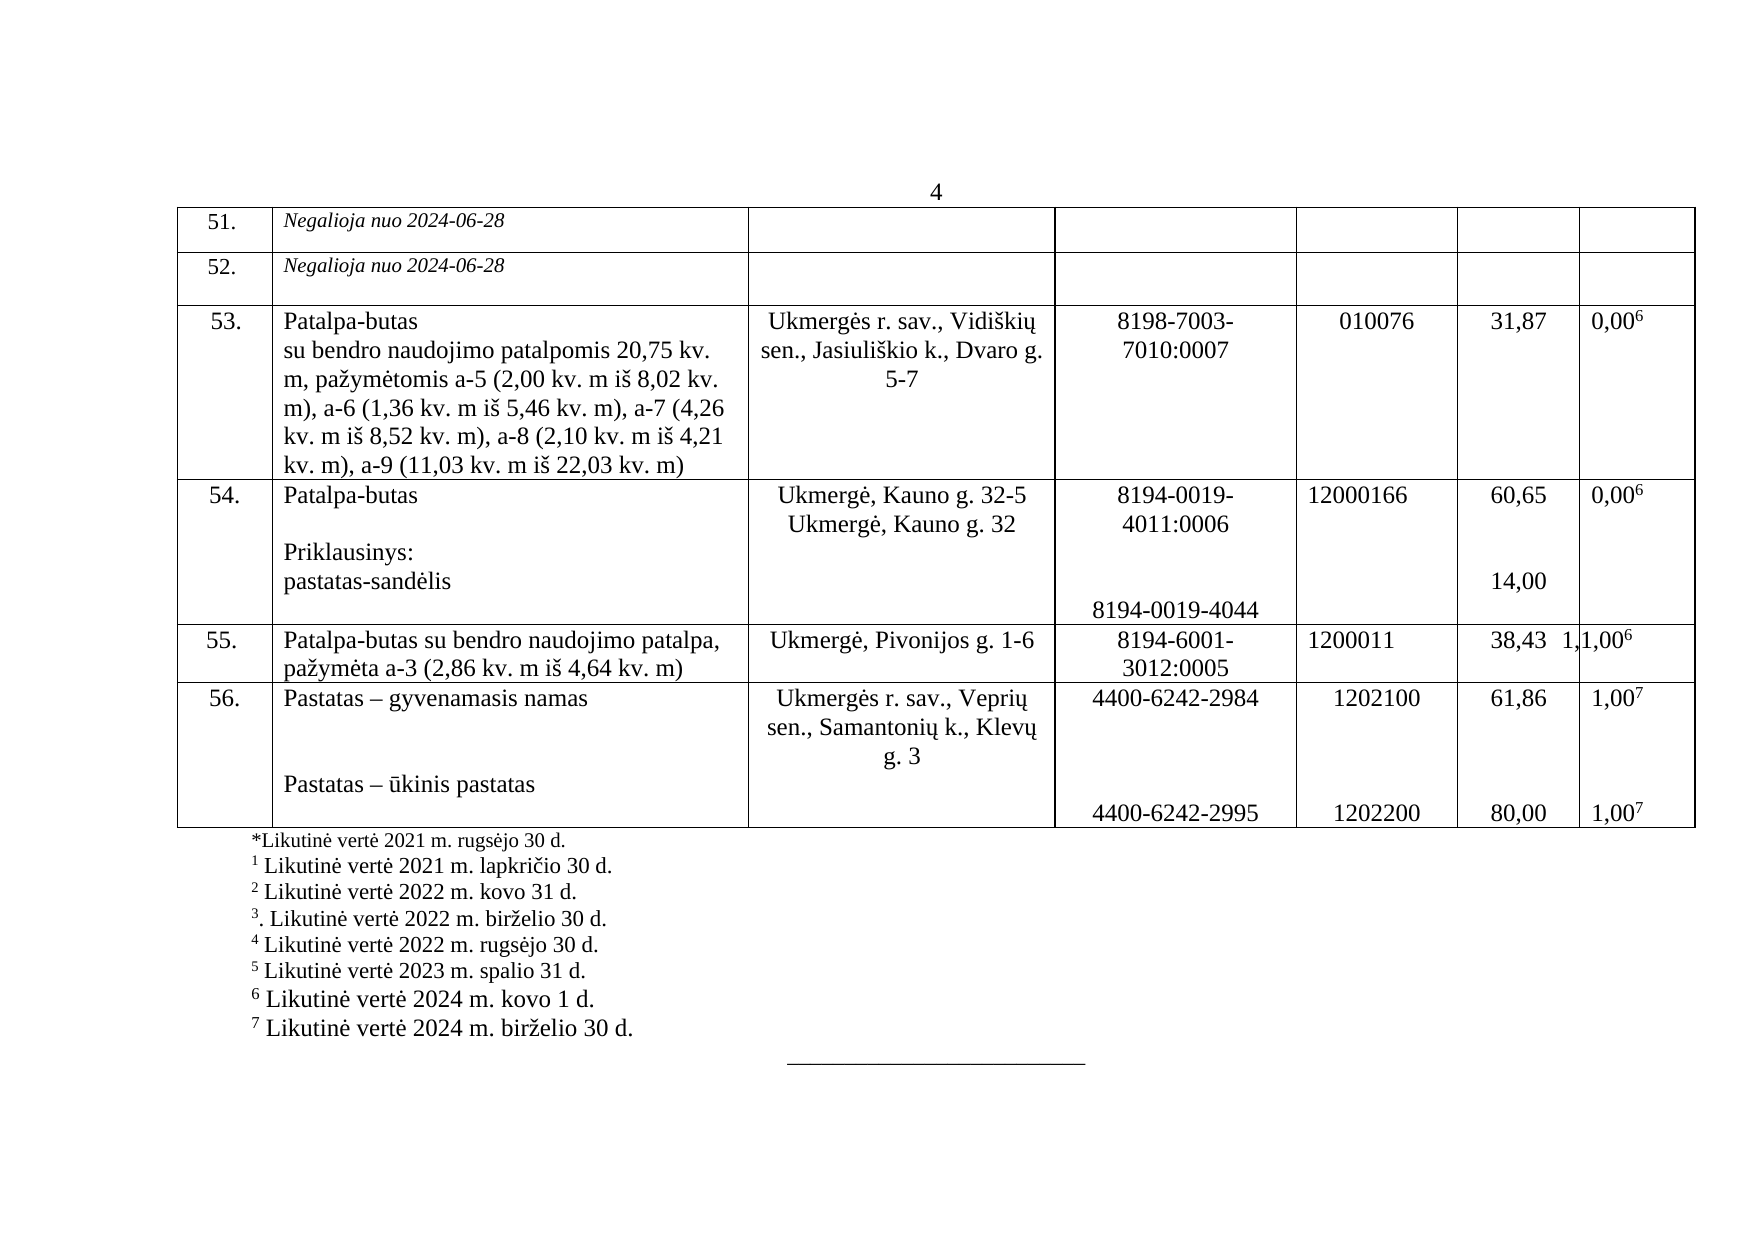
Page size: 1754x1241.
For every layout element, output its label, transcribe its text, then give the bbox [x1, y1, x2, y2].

table_cell 8194-6001-3012:0005 [1056, 625, 1296, 682]
table_cell [1056, 253, 1296, 305]
table_cell Ukmergė, Kauno g. 32-5 Ukmergė, Kauno g. 32 [749, 480, 1054, 624]
table_cell Negalioja nuo 2024-06-28 [273, 208, 748, 252]
text 1 Likutinė vertė 2021 m. lapkričio 30 d. [177, 852, 1695, 878]
table_cell [1458, 208, 1579, 252]
table_cell 52. [178, 253, 272, 305]
table_cell Ukmergės r. sav., Veprių sen., Samantonių k., Klevų g. 3 [749, 683, 1054, 827]
table_cell [749, 208, 1054, 252]
table_cell 0,006 [1580, 480, 1694, 624]
text *Likutinė vertė 2021 m. rugsėjo 30 d. [251, 828, 1695, 852]
table_cell 8198-7003-7010:0007 [1056, 306, 1296, 479]
table_cell 1,007 1,007 [1580, 683, 1694, 827]
table_cell 010076 [1297, 306, 1457, 479]
table_cell [1297, 208, 1457, 252]
text 6 Likutinė vertė 2024 m. kovo 1 d. [177, 984, 1695, 1013]
table_cell 31,87 [1458, 306, 1579, 479]
table_cell [1458, 253, 1579, 305]
text __________________________ [177, 1041, 1695, 1068]
table_cell Ukmergės r. sav., Vidiškių sen., Jasiuliškio k., Dvaro g. 5-7 [749, 306, 1054, 479]
table_cell Patalpa-butas Priklausinys: pastatas-sandėlis [273, 480, 748, 624]
table_cell 1200011 [1297, 625, 1457, 682]
table_cell [1056, 208, 1296, 252]
table_cell 1202100 1202200 [1297, 683, 1457, 827]
text 4 Likutinė vertė 2022 m. rugsėjo 30 d. [251, 931, 1695, 957]
table_cell 1,1,006 [1580, 625, 1694, 682]
table_cell [1580, 253, 1694, 305]
table_cell 51. [178, 208, 272, 252]
text 5 Likutinė vertė 2023 m. spalio 31 d. [251, 957, 1695, 984]
table_cell 54. [178, 480, 272, 624]
table_cell 61,86 80,00 [1458, 683, 1579, 827]
table_cell 55. [178, 625, 272, 682]
table_cell [1580, 208, 1694, 252]
table_cell 8194-0019-4011:0006 8194-0019-4044 [1056, 480, 1296, 624]
table_cell 53. [178, 306, 272, 479]
table_cell 0,006 [1580, 306, 1694, 479]
table_cell 60,65 14,00 [1458, 480, 1579, 624]
table_cell Negalioja nuo 2024-06-28 [273, 253, 748, 305]
table_cell Patalpa-butas su bendro naudojimo patalpomis 20,75 kv. m, pažymėtomis a-5 (2,00 kv. m iš 8,02 kv. m), a-6 (1,36 kv. m iš 5,46 kv. m), a-7 (4,26 kv. m iš 8,52 kv. m), a-8 (2,10 kv. m iš 4,21 kv. m), a-9 (11,03 kv. m iš 22,03 kv. m) [273, 306, 748, 479]
table_cell [749, 253, 1054, 305]
table_cell 38,43 [1458, 625, 1579, 682]
table_cell 12000166 [1297, 480, 1457, 624]
table_cell [1297, 253, 1457, 305]
table_cell Ukmergė, Pivonijos g. 1-6 [749, 625, 1054, 682]
text 3. Likutinė vertė 2022 m. birželio 30 d. [251, 905, 1695, 931]
table_cell Pastatas – gyvenamasis namas Pastatas – ūkinis pastatas [273, 683, 748, 827]
table_cell 4400-6242-2984 4400-6242-2995 [1056, 683, 1296, 827]
text 2 Likutinė vertė 2022 m. kovo 31 d. [251, 878, 1695, 905]
table_cell Patalpa-butas su bendro naudojimo patalpa, pažymėta a-3 (2,86 kv. m iš 4,64 kv. m) [273, 625, 748, 682]
table_cell 56. [178, 683, 272, 827]
text 7 Likutinė vertė 2024 m. birželio 30 d. [251, 1013, 1695, 1041]
